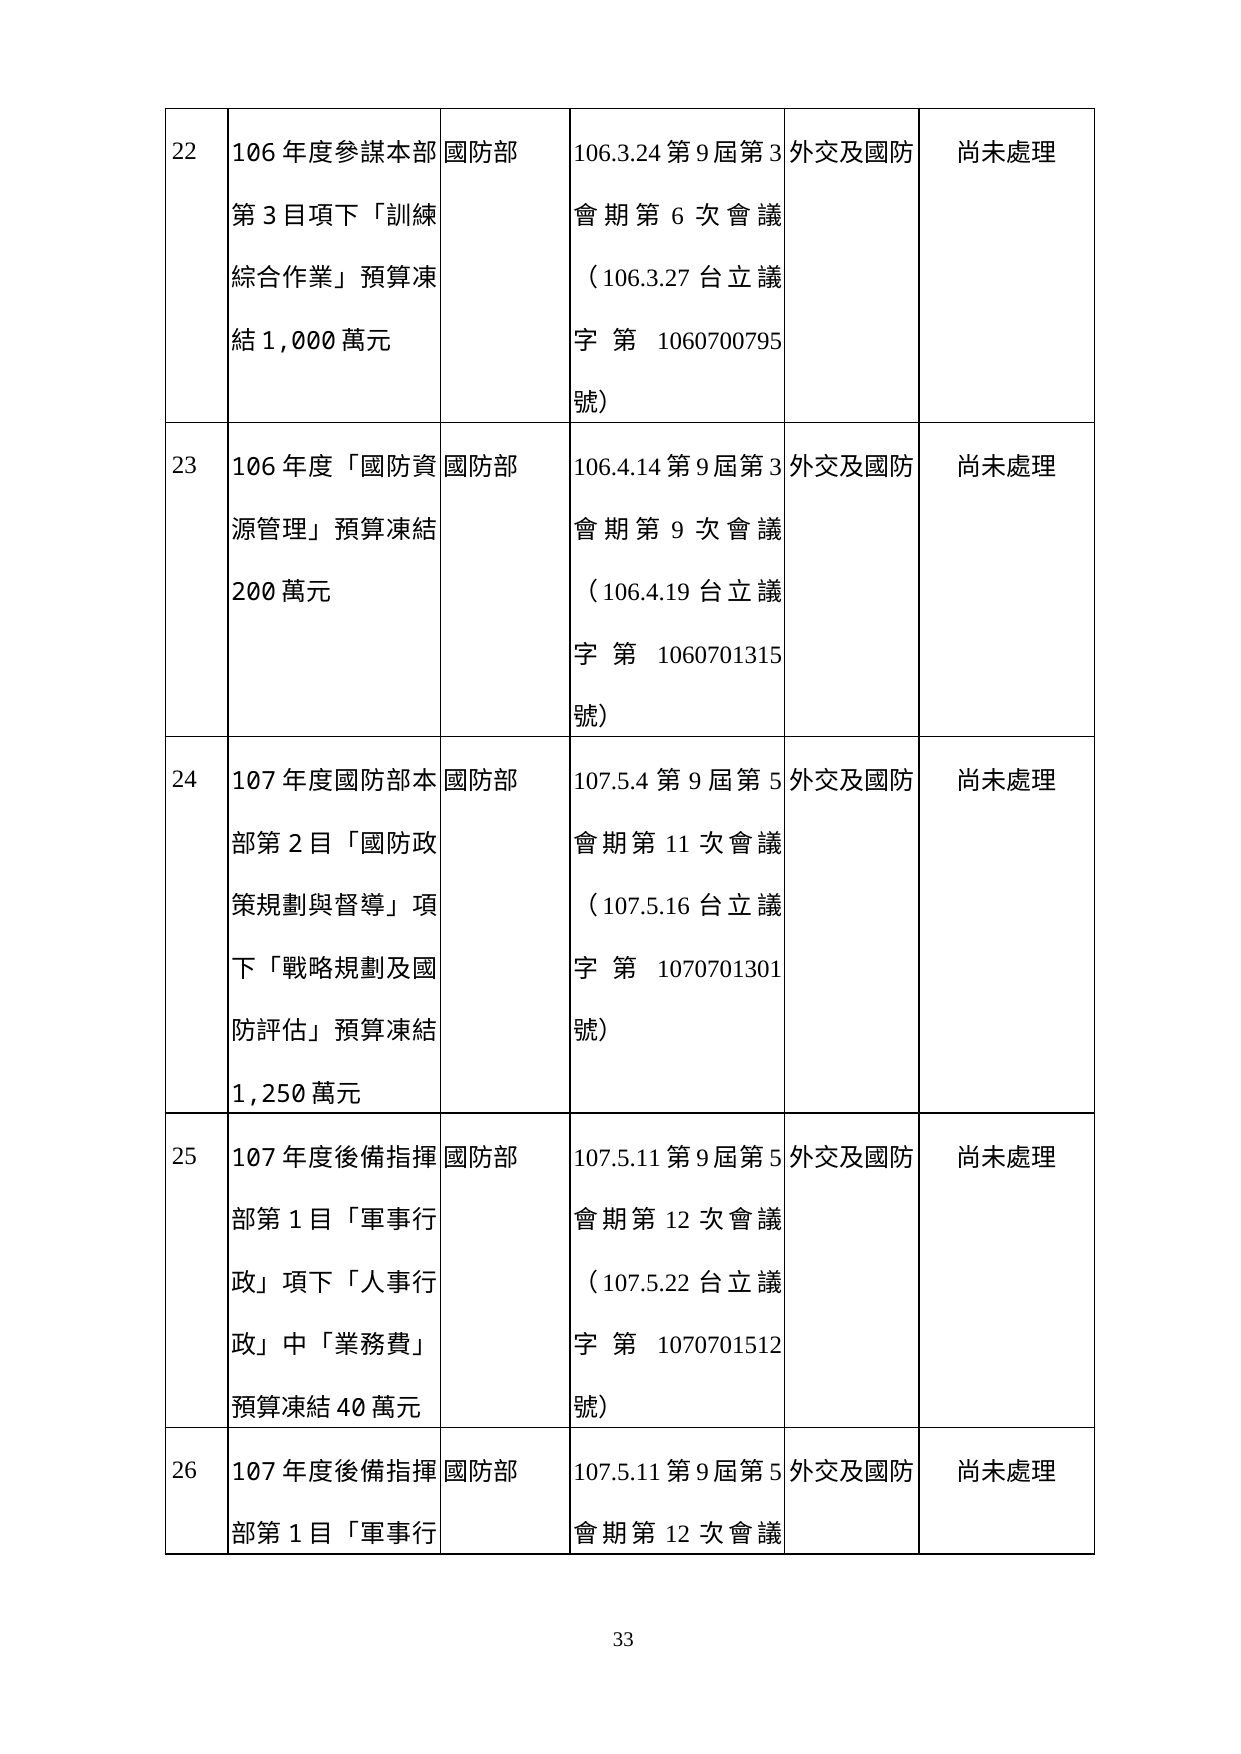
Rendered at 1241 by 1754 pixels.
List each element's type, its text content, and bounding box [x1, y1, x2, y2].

table_cell 107年度後備指揮部第1目「軍事行 [229, 1428, 440, 1553]
table_cell 107.5.4第9屆第5會期第11次會議（107.5.16台立議字第1070701301號） [571, 737, 784, 1112]
table_cell 國防部 [441, 737, 569, 1112]
table_cell 國防部 [441, 423, 569, 736]
table_cell 106.3.24第9屆第3會期第6次會議（106.3.27台立議字第1060700795號） [571, 109, 784, 422]
table_cell 外交及國防 [785, 109, 918, 422]
table_cell 尚未處理 [920, 1428, 1094, 1553]
table_cell 外交及國防 [785, 1114, 918, 1426]
table_cell [166, 109, 227, 422]
table_cell 107.5.11第9屆第5會期第12次會議（107.5.22台立議字第1070701512號） [571, 1114, 784, 1426]
table_cell 尚未處理 [920, 1114, 1094, 1426]
table_cell 107年度國防部本部第2目「國防政策規劃與督導」項下「戰略規劃及國防評估」預算凍結1,250萬元 [229, 737, 440, 1112]
table_cell 國防部 [441, 109, 569, 422]
table_cell 國防部 [441, 1114, 569, 1426]
table_cell [166, 1428, 227, 1553]
table_cell 106年度「國防資源管理」預算凍結200萬元 [229, 423, 440, 736]
table_cell 106年度參謀本部第3目項下「訓練綜合作業」預算凍結1,000萬元 [229, 109, 440, 422]
table_cell 外交及國防 [785, 423, 918, 736]
table_cell 尚未處理 [920, 109, 1094, 422]
table_cell 106.4.14第9屆第3會期第9次會議（106.4.19台立議字第1060701315號） [571, 423, 784, 736]
table_cell [166, 737, 227, 1112]
table_cell [166, 1114, 227, 1426]
table_cell [166, 423, 227, 736]
table_cell 尚未處理 [920, 423, 1094, 736]
table_cell 尚未處理 [920, 737, 1094, 1112]
table_cell 外交及國防 [785, 1428, 918, 1553]
table_cell 外交及國防 [785, 737, 918, 1112]
table_cell 107.5.11第9屆第5會期第12次會議 [571, 1428, 784, 1553]
table_cell 107年度後備指揮部第1目「軍事行政」項下「人事行政」中「業務費」預算凍結40萬元 [229, 1114, 440, 1426]
table_cell 國防部 [441, 1428, 569, 1553]
